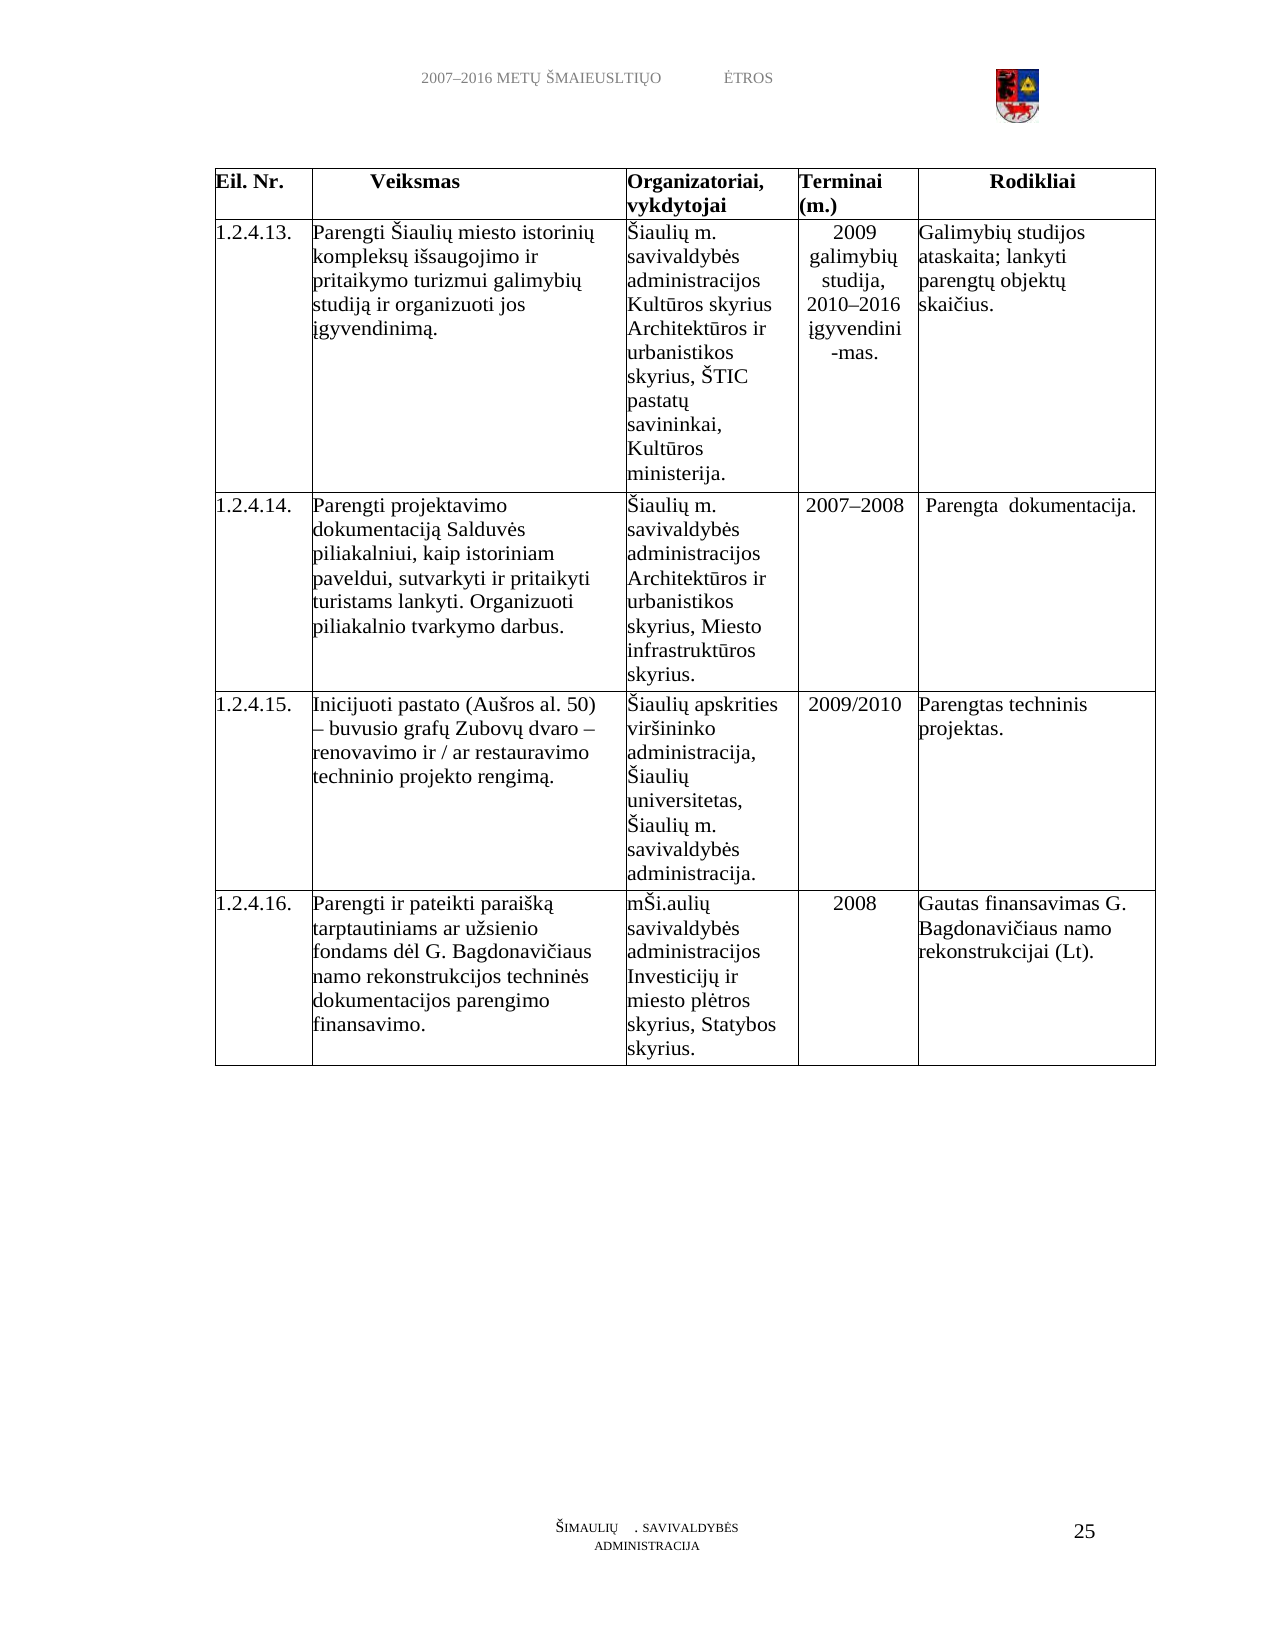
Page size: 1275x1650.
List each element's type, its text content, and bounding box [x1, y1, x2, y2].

table_cell 1.2.4.14. [216, 493, 312, 691]
table_header Terminai (m.) [799, 169, 918, 219]
table_cell 2008 [799, 891, 918, 1065]
table_cell 1.2.4.16. [216, 891, 312, 1065]
table_cell 2009/2010 [799, 692, 918, 890]
table_cell Parengti projektavimo dokumentaciją Salduvės piliakalniui, kaip istoriniam paveldui, sutvarkyti ir pritaikyti turistams lankyti. Organizuoti piliakalnio tvarkymo darbus. [313, 493, 626, 691]
table_cell 2009 galimybių studija, 2010–2016 įgyvendini -mas. [799, 220, 918, 492]
table_header Rodikliai [919, 169, 1155, 219]
table_cell Parengti Šiaulių miesto istorinių kompleksų išsaugojimo ir pritaikymo turizmui galimybių studiją ir organizuoti jos įgyvendinimą. [313, 220, 626, 492]
table_header Organizatoriai, vykdytojai [627, 169, 798, 219]
table_header Veiksmas [313, 169, 626, 219]
table_cell Inicijuoti pastato (Aušros al. 50) – buvusio grafų Zubovų dvaro – renovavimo ir / ar restauravimo techninio projekto rengimą. [313, 692, 626, 890]
table_cell Šiaulių m. savivaldybės administracijos Architektūros ir urbanistikos skyrius, Miesto infrastruktūros skyrius. [627, 493, 798, 691]
table_cell Parengta dokumentacija. [919, 493, 1155, 691]
table_cell Šiaulių m. savivaldybės administracijos Kultūros skyrius Architektūros ir urbanistikos skyrius, ŠTIC pastatų savininkai, Kultūros ministerija. [627, 220, 798, 492]
table_cell Gautas finansavimas G. Bagdonavičiaus namo rekonstrukcijai (Lt). [919, 891, 1155, 1065]
table_header Eil. Nr. [216, 169, 312, 219]
table_cell mŠi.aulių savivaldybės administracijos Investicijų ir miesto plėtros skyrius, Statybos skyrius. [627, 891, 798, 1065]
table_cell Parengti ir pateikti paraišką tarptautiniams ar užsienio fondams dėl G. Bagdonavičiaus namo rekonstrukcijos techninės dokumentacijos parengimo finansavimo. [313, 891, 626, 1065]
table_cell 1.2.4.13. [216, 220, 312, 492]
table_cell Galimybių studijos ataskaita; lankyti parengtų objektų skaičius. [919, 220, 1155, 492]
table_cell Šiaulių apskrities viršininko administracija, Šiaulių universitetas, Šiaulių m. savivaldybės administracija. [627, 692, 798, 890]
table_cell 1.2.4.15. [216, 692, 312, 890]
table_cell Parengtas techninis projektas. [919, 692, 1155, 890]
table_cell 2007–2008 [799, 493, 918, 691]
